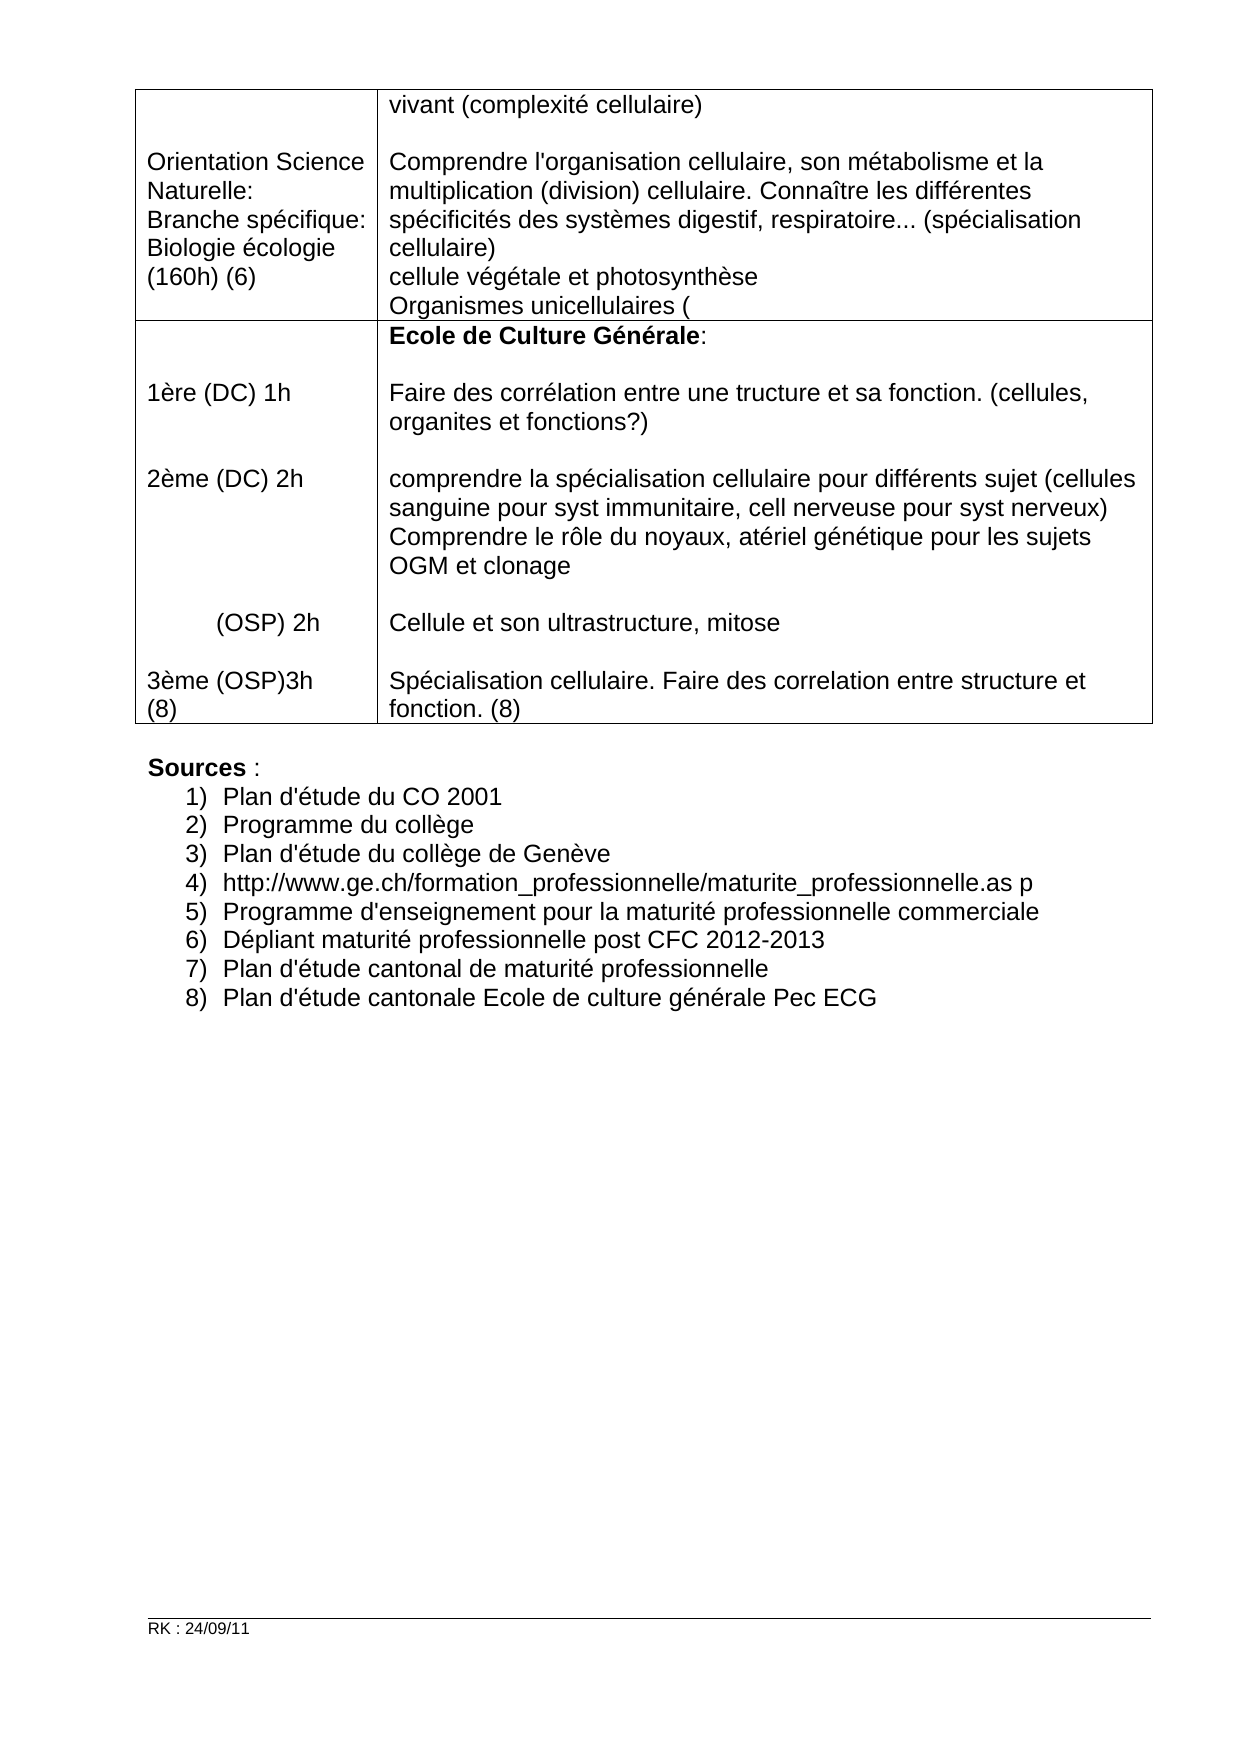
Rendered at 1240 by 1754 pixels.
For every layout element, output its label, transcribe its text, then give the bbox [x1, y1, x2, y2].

table_cell 1ère (DC) 1h 2ème (DC) 2h (OSP) 2h 3ème (OSP)3h (8) [136, 321, 377, 723]
list Programme d'enseignement pour la maturité professionnelle commerciale [185, 897, 1151, 926]
table_cell vivant (complexité cellulaire) Comprendre l'organisation cellulaire, son métabolisme et la multiplication (division) cellulaire. Connaître les différentes spécificités des systèmes digestif, respiratoire... (spécialisation cellulaire) cellule végétale et photosynthèse Organismes unicellulaires ( [378, 90, 1152, 320]
table_cell Ecole de Culture Générale: Faire des corrélation entre une tructure et sa fonction. (cellules, organites et fonctions?) comprendre la spécialisation cellulaire pour différents sujet (cellules sanguine pour syst immunitaire, cell nerveuse pour syst nerveux) Comprendre le rôle du noyaux, atériel génétique pour les sujets OGM et clonage Cellule et son ultrastructure, mitose Spécialisation cellulaire. Faire des correlation entre structure et fonction. (8) [378, 321, 1152, 723]
list Dépliant maturité professionnelle post CFC 2012-2013 [185, 926, 1151, 954]
list Plan d'étude du collège de Genève [185, 839, 1151, 868]
list Programme du collège [185, 811, 1151, 839]
list http://www.ge.ch/formation_professionnelle/maturite_professionnelle.as p [185, 868, 1151, 897]
text Sources : [148, 753, 1151, 782]
table_cell Orientation Science Naturelle: Branche spécifique: Biologie écologie (160h) (6) [136, 90, 377, 320]
list Plan d'étude cantonal de maturité professionnelle [185, 954, 1151, 983]
list Plan d'étude du CO 2001 [185, 782, 1151, 811]
list Plan d'étude cantonale Ecole de culture générale Pec ECG [185, 983, 1151, 1012]
